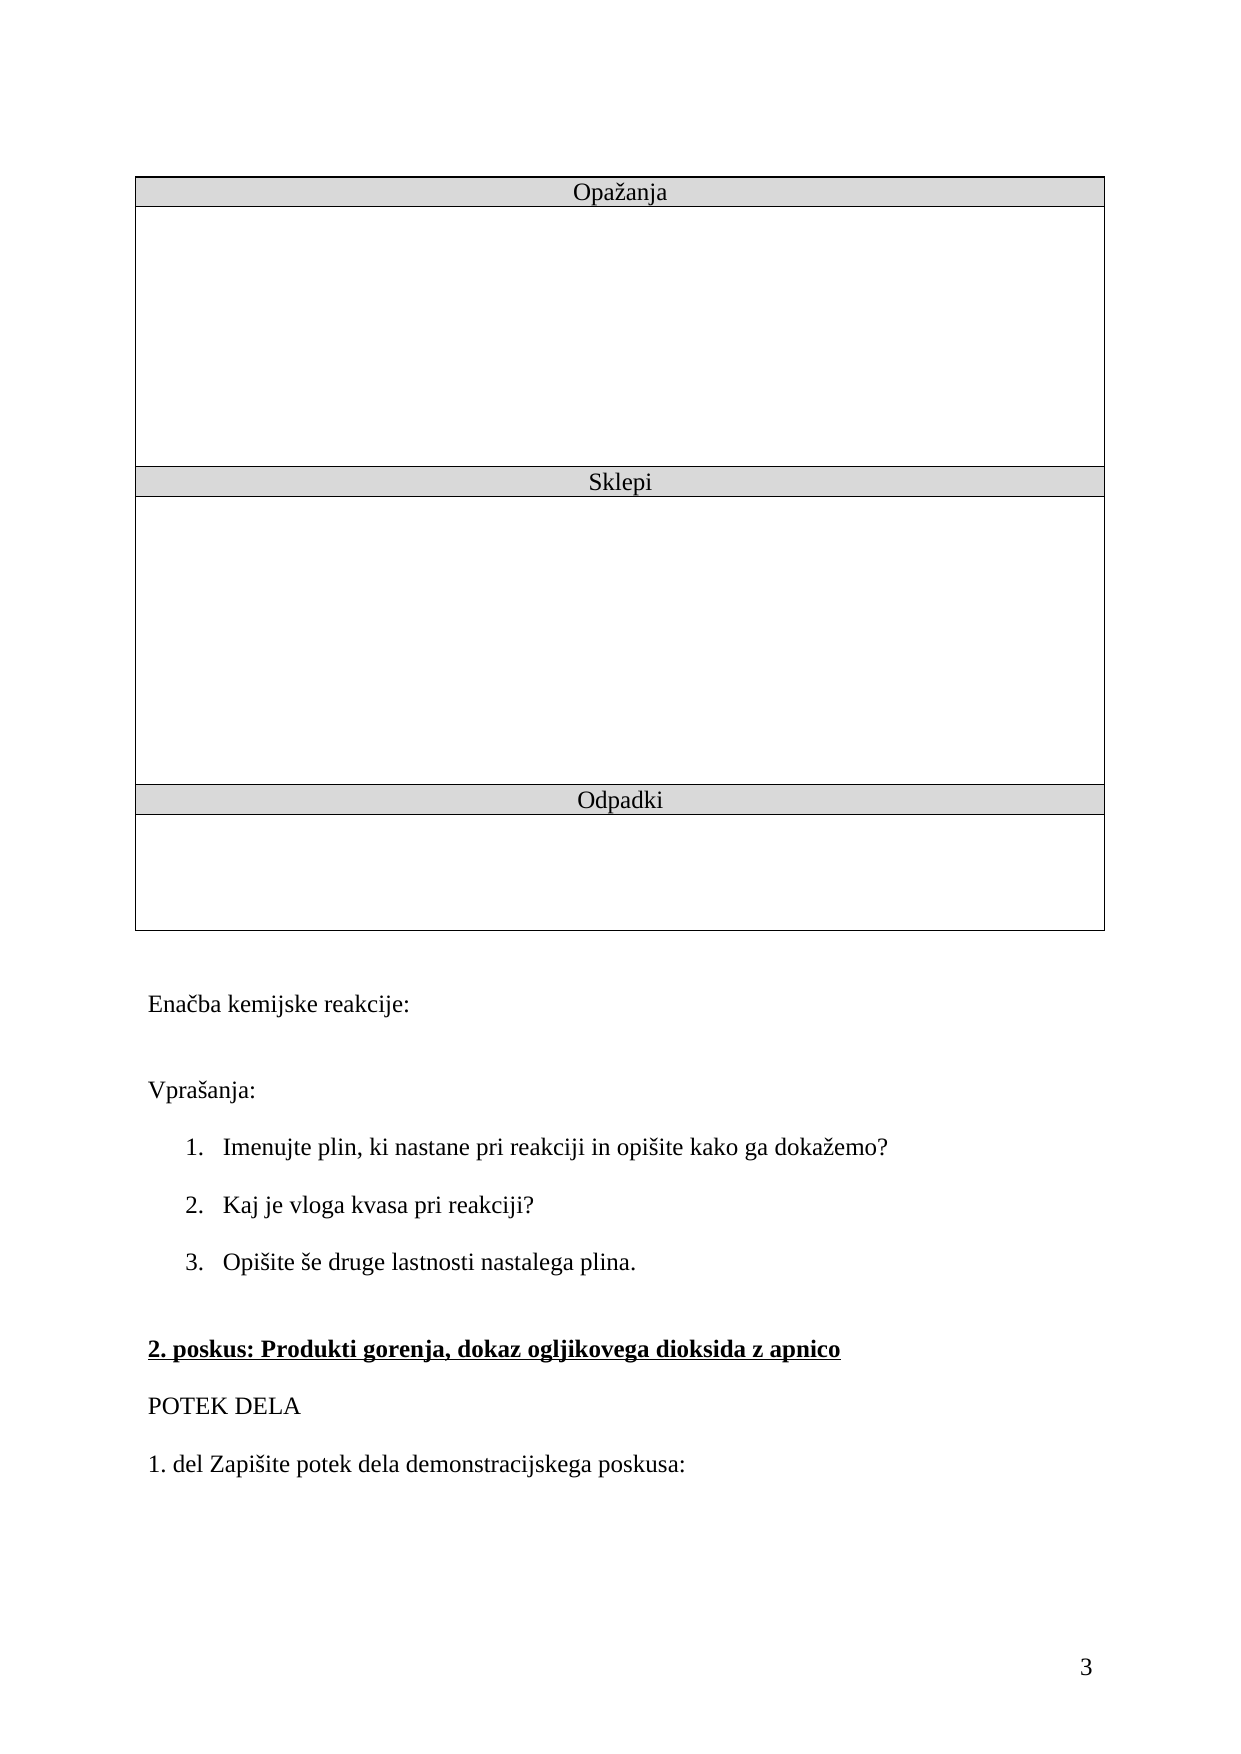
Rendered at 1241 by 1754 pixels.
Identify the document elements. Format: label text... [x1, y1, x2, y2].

list Kaj je vloga kvasa pri reakciji? [185, 1190, 1093, 1219]
list Imenujte plin, ki nastane pri reakciji in opišite kako ga dokažemo? [185, 1132, 1093, 1161]
table_header Opažanja [136, 178, 1104, 206]
list Opišite še druge lastnosti nastalega plina. [185, 1247, 1093, 1276]
text 2. poskus: Produkti gorenja, dokaz ogljikovega dioksida z apnico [148, 1334, 1093, 1362]
table_cell [136, 815, 1104, 930]
table_cell [136, 497, 1104, 784]
text Vprašanja: [148, 1075, 1093, 1104]
table_cell Sklepi [136, 467, 1104, 496]
text 1. del Zapišite potek dela demonstracijskega poskusa: [148, 1449, 1093, 1477]
text POTEK DELA [148, 1391, 1093, 1420]
table_cell Odpadki [136, 785, 1104, 814]
text Enačba kemijske reakcije: [148, 989, 1093, 1017]
table_cell [136, 207, 1104, 466]
